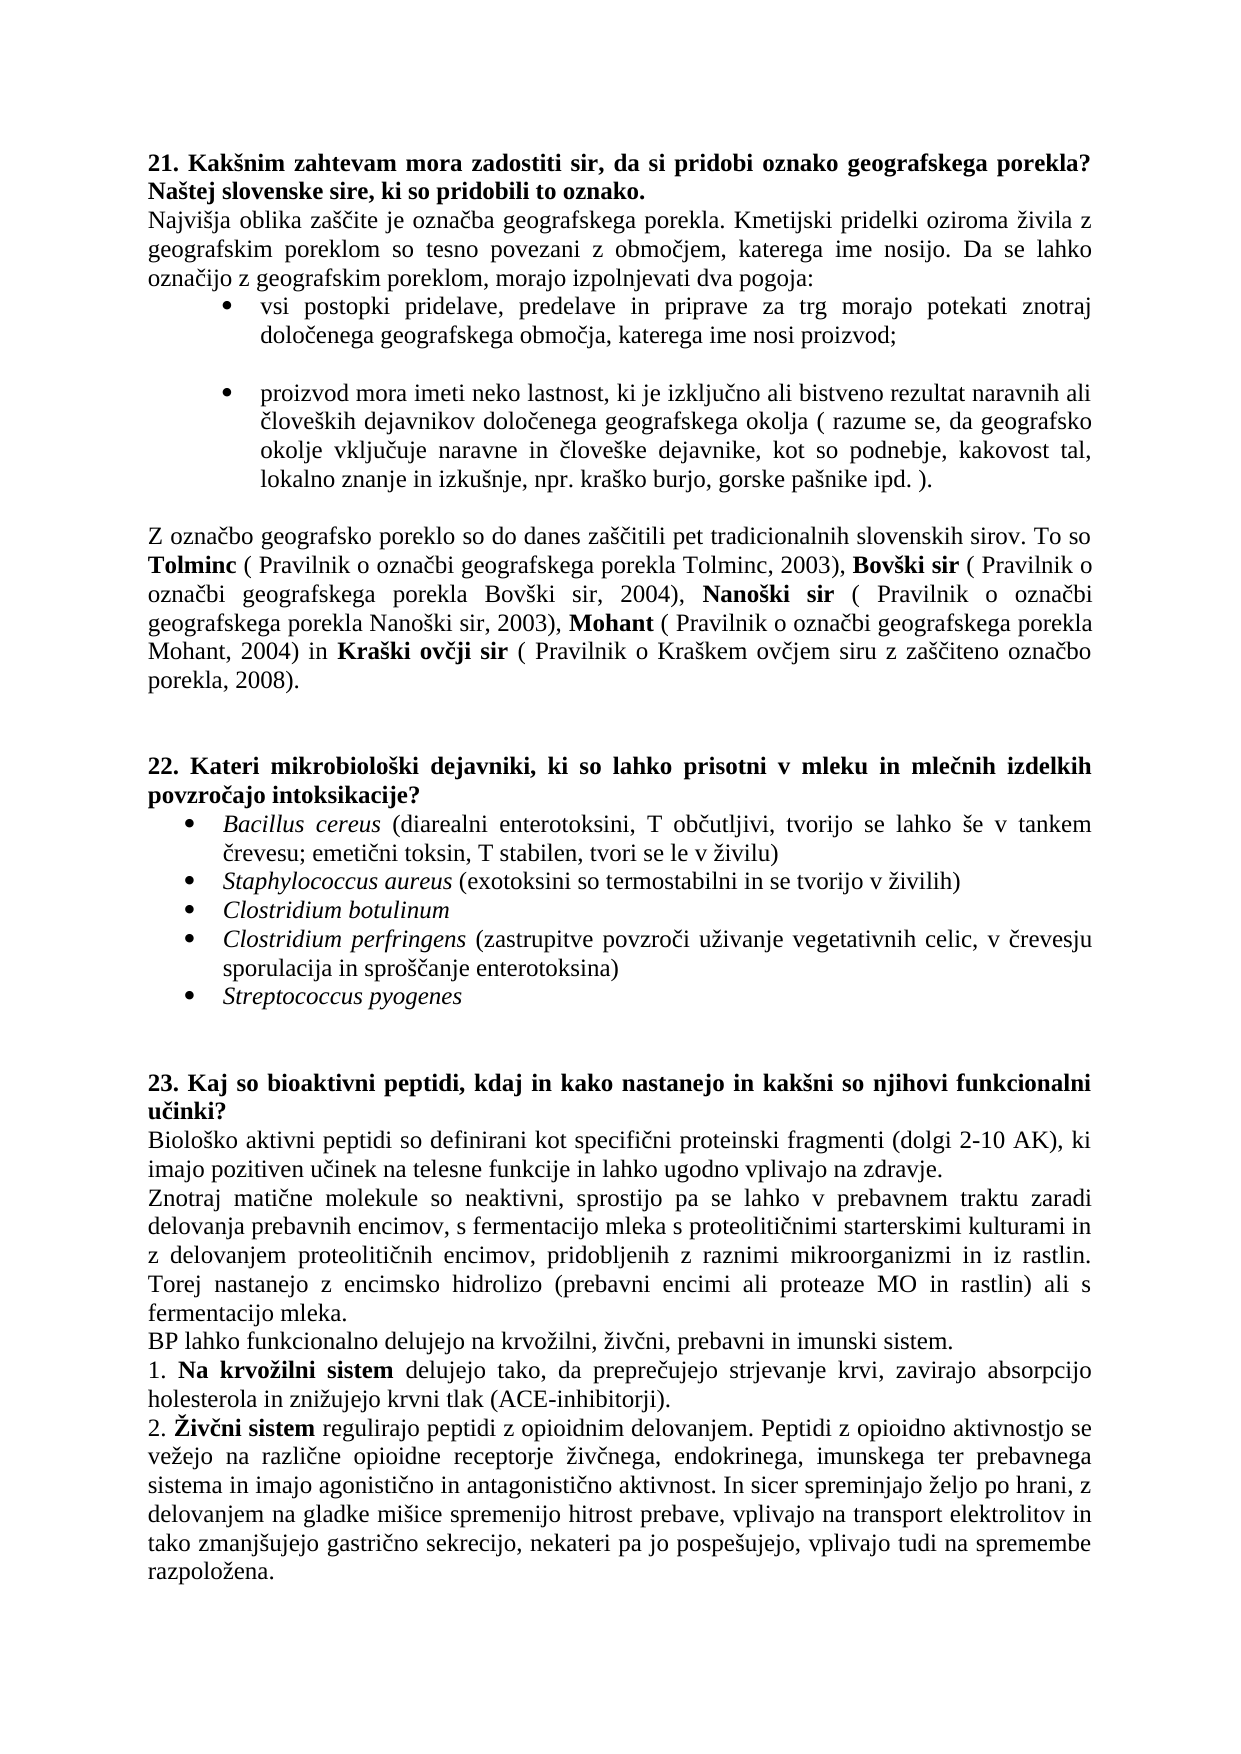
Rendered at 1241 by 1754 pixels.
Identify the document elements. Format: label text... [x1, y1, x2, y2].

text 2. Živčni sistem regulirajo peptidi z opioidnim delovanjem. Peptidi z opioidno aktivnostjo se vežejo na različne opioidne receptorje živčnega, endokrinega, imunskega ter prebavnega sistema in imajo agonistično in antagonistično aktivnost. In sicer spreminjajo željo po hrani, z delovanjem na gladke mišice spremenijo hitrost prebave, vplivajo na transport elektrolitov in tako zmanjšujejo gastrično sekrecijo, nekateri pa jo pospešujejo, vplivajo tudi na spremembe razpoložena. [148, 1413, 1093, 1585]
text Biološko aktivni peptidi so definirani kot specifični proteinski fragmenti (dolgi 2-10 AK), ki imajo pozitiven učinek na telesne funkcije in lahko ugodno vplivajo na zdravje. [148, 1125, 1093, 1183]
text BP lahko funkcionalno delujejo na krvožilni, živčni, prebavni in imunski sistem. [148, 1326, 1093, 1355]
list Staphylococcus aureus (exotoksini so termostabilni in se tvorijo v živilih) [185, 866, 1093, 895]
text Najvišja oblika zaščite je označba geografskega porekla. Kmetijski pridelki oziroma živila z geografskim poreklom so tesno povezani z območjem, katerega ime nosijo. Da se lahko označijo z geografskim poreklom, morajo izpolnjevati dva pogoja: [148, 205, 1093, 291]
list vsi postopki pridelave, predelave in priprave za trg morajo potekati znotraj določenega geografskega območja, katerega ime nosi proizvod; [223, 291, 1093, 349]
list Clostridium perfringens (zastrupitve povzroči uživanje vegetativnih celic, v črevesju sporulacija in sproščanje enterotoksina) [185, 924, 1093, 981]
text 21. Kakšnim zahtevam mora zadostiti sir, da si pridobi oznako geografskega porekla? Naštej slovenske sire, ki so pridobili to oznako. [148, 148, 1093, 205]
text Z označbo geografsko poreklo so do danes zaščitili pet tradicionalnih slovenskih sirov. To so Tolminc ( Pravilnik o označbi geografskega porekla Tolminc, 2003), Bovški sir ( Pravilnik o označbi geografskega porekla Bovški sir, 2004), Nanoški sir ( Pravilnik o označbi geografskega porekla Nanoški sir, 2003), Mohant ( Pravilnik o označbi geografskega porekla Mohant, 2004) in Kraški ovčji sir ( Pravilnik o Kraškem ovčjem siru z zaščiteno označbo porekla, 2008). [148, 521, 1093, 694]
text 22. Kateri mikrobiološki dejavniki, ki so lahko prisotni v mleku in mlečnih izdelkih povzročajo intoksikacije? [148, 751, 1093, 809]
list Streptococcus pyogenes [185, 981, 1093, 1010]
list Clostridium botulinum [185, 895, 1093, 924]
text Znotraj matične molekule so neaktivni, sprostijo pa se lahko v prebavnem traktu zaradi delovanja prebavnih encimov, s fermentacijo mleka s proteolitičnimi starterskimi kulturami in z delovanjem proteolitičnih encimov, pridobljenih z raznimi mikroorganizmi in iz rastlin. Torej nastanejo z encimsko hidrolizo (prebavni encimi ali proteaze MO in rastlin) ali s fermentacijo mleka. [148, 1183, 1093, 1326]
list proizvod mora imeti neko lastnost, ki je izključno ali bistveno rezultat naravnih ali človeških dejavnikov določenega geografskega okolja ( razume se, da geografsko okolje vključuje naravne in človeške dejavnike, kot so podnebje, kakovost tal, lokalno znanje in izkušnje, npr. kraško burjo, gorske pašnike ipd. ). [223, 378, 1093, 493]
list Bacillus cereus (diarealni enterotoksini, T občutljivi, tvorijo se lahko še v tankem črevesu; emetični toksin, T stabilen, tvori se le v živilu) [185, 809, 1093, 866]
text 1. Na krvožilni sistem delujejo tako, da preprečujejo strjevanje krvi, zavirajo absorpcijo holesterola in znižujejo krvni tlak (ACE-inhibitorji). [148, 1355, 1093, 1413]
text 23. Kaj so bioaktivni peptidi, kdaj in kako nastanejo in kakšni so njihovi funkcionalni učinki? [148, 1068, 1093, 1125]
